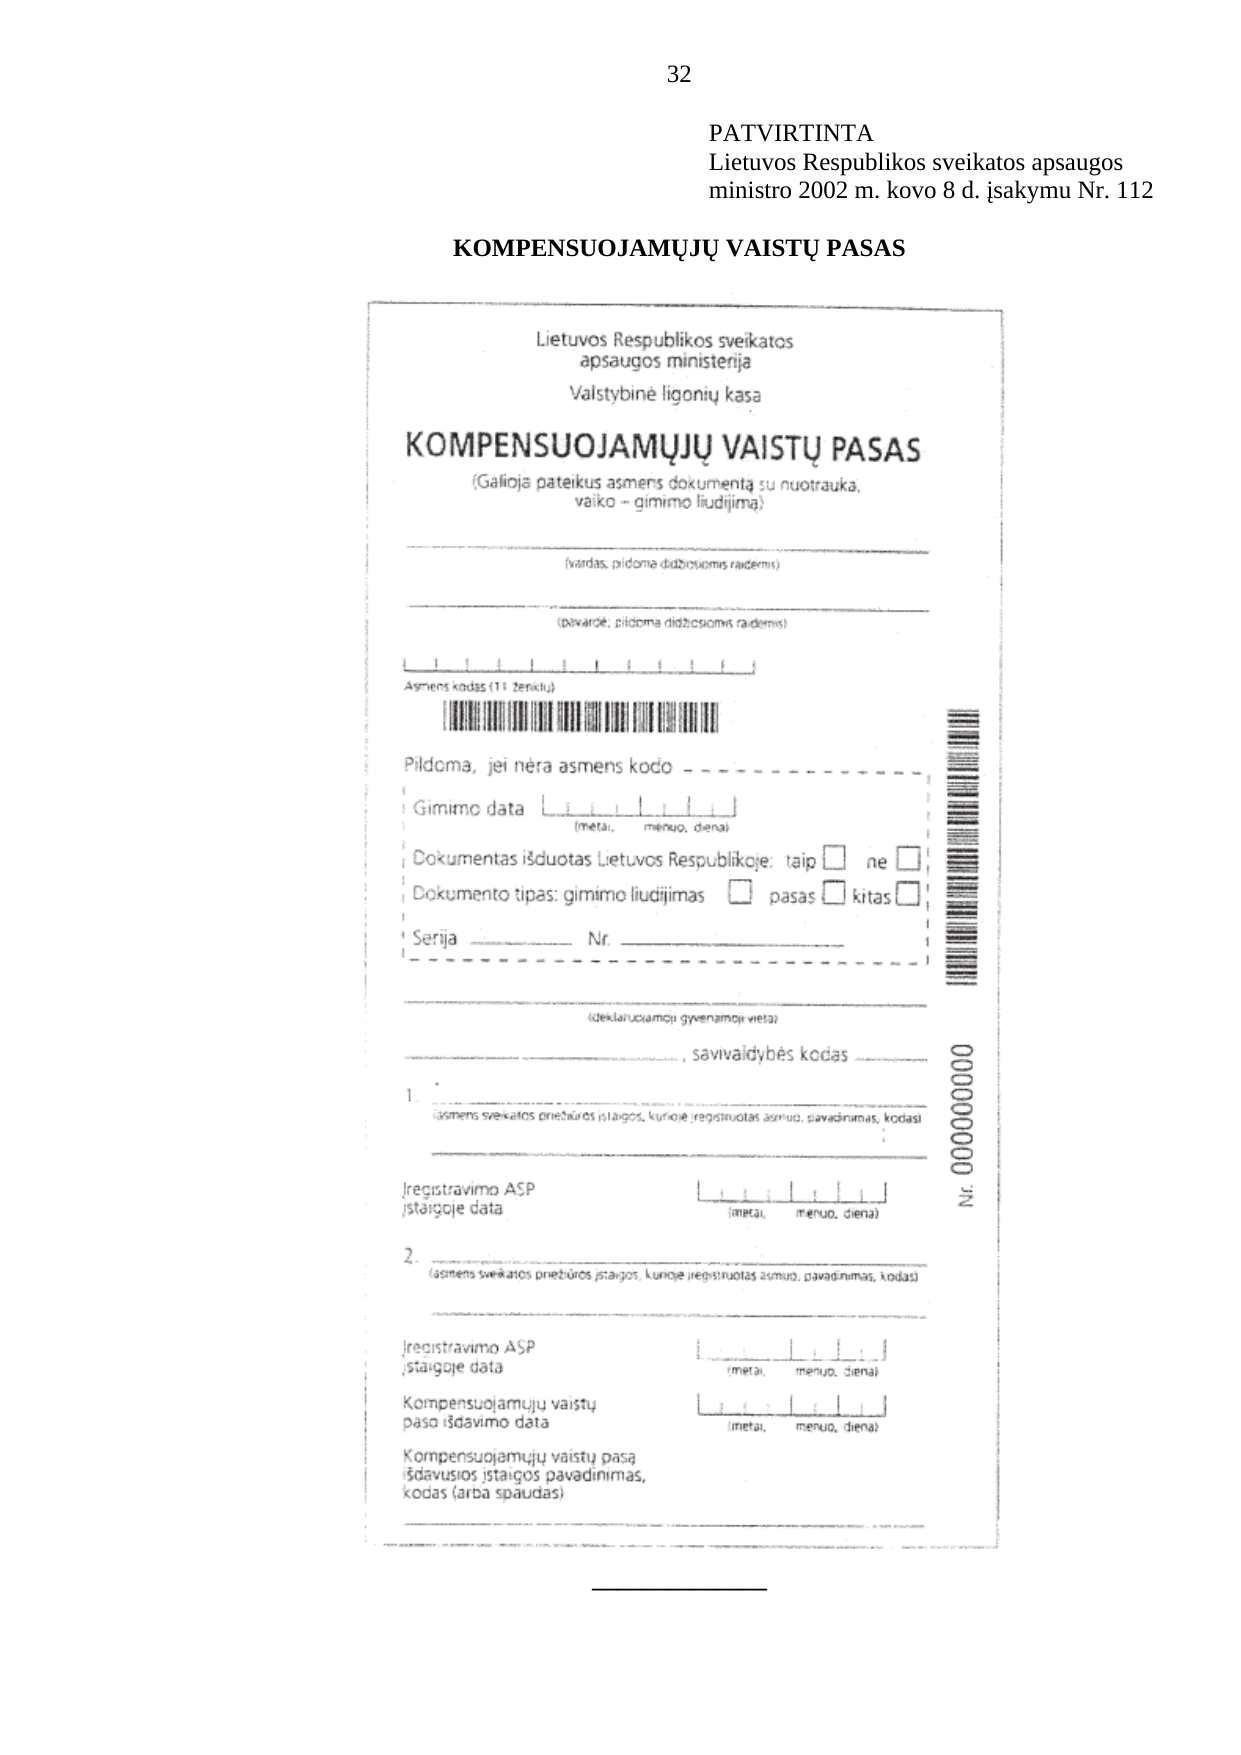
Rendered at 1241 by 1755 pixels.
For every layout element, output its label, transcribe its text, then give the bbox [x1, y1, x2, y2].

text ______________ [177, 1564, 1181, 1593]
text Lietuvos Respublikos sveikatos apsaugos [177, 147, 1181, 176]
text KOMPENSUOJAMŲJŲ VAISTŲ PASAS [177, 233, 1181, 262]
text PATVIRTINTA [709, 118, 1181, 147]
text ministro 2002 m. kovo 8 d. įsakymu Nr. 112 [177, 176, 1181, 204]
